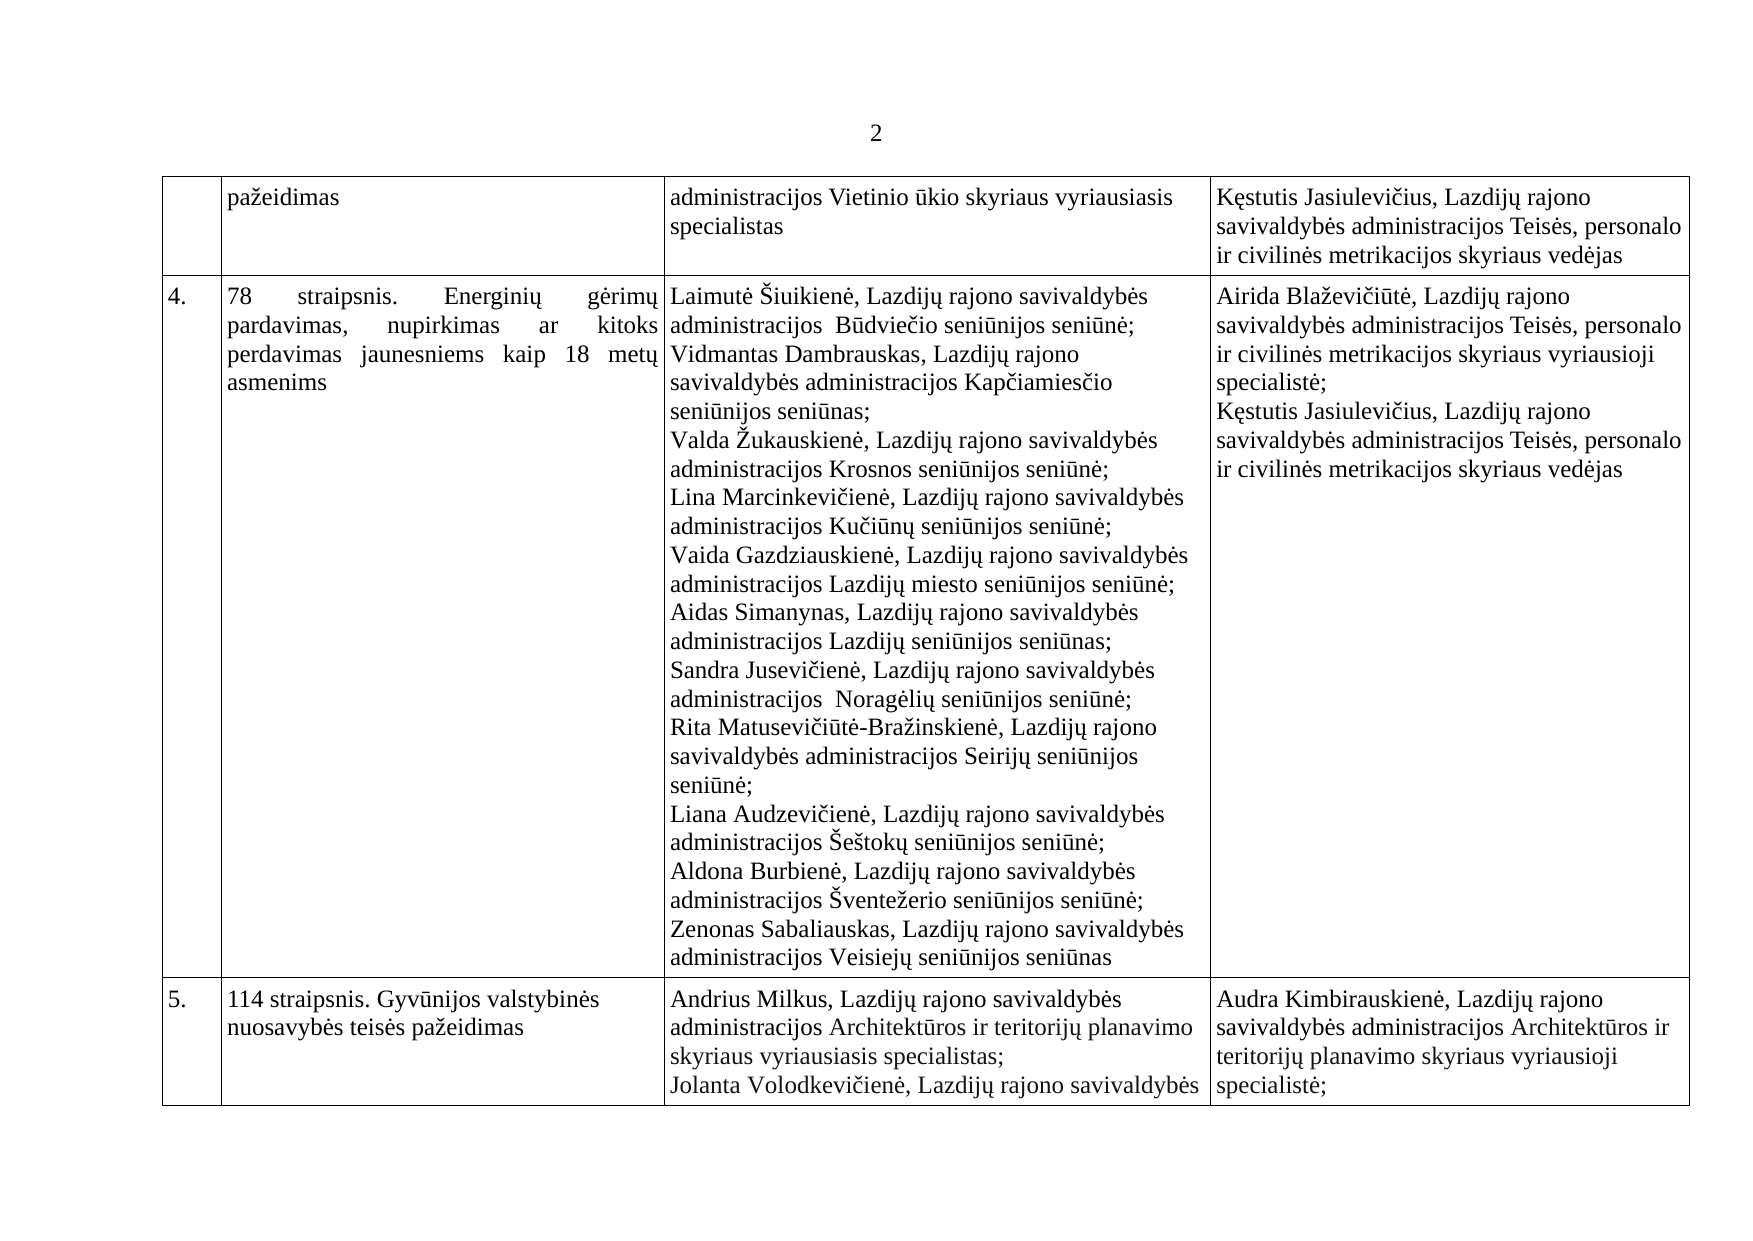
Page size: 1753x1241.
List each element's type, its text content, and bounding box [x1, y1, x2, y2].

table_cell Andrius Milkus, Lazdijų rajono savivaldybės administracijos Architektūros ir teritorijų planavimo skyriaus vyriausiasis specialistas; Jolanta Volodkevičienė, Lazdijų rajono savivaldybės [665, 978, 1210, 1104]
table_cell 4. [163, 276, 221, 977]
table_cell Laimutė Šiuikienė, Lazdijų rajono savivaldybės administracijos Būdviečio seniūnijos seniūnė; Vidmantas Dambrauskas, Lazdijų rajono savivaldybės administracijos Kapčiamiesčio seniūnijos seniūnas; Valda Žukauskienė, Lazdijų rajono savivaldybės administracijos Krosnos seniūnijos seniūnė; Lina Marcinkevičienė, Lazdijų rajono savivaldybės administracijos Kučiūnų seniūnijos seniūnė; Vaida Gazdziauskienė, Lazdijų rajono savivaldybės administracijos Lazdijų miesto seniūnijos seniūnė; Aidas Simanynas, Lazdijų rajono savivaldybės administracijos Lazdijų seniūnijos seniūnas; Sandra Jusevičienė, Lazdijų rajono savivaldybės administracijos Noragėlių seniūnijos seniūnė; Rita Matusevičiūtė-Bražinskienė, Lazdijų rajono savivaldybės administracijos Seirijų seniūnijos seniūnė; Liana Audzevičienė, Lazdijų rajono savivaldybės administracijos Šeštokų seniūnijos seniūnė; Aldona Burbienė, Lazdijų rajono savivaldybės administracijos Šventežerio seniūnijos seniūnė; Zenonas Sabaliauskas, Lazdijų rajono savivaldybės administracijos Veisiejų seniūnijos seniūnas [665, 276, 1210, 977]
table_cell 78 straipsnis. Energinių gėrimų pardavimas, nupirkimas ar kitoks perdavimas jaunesniems kaip 18 metų asmenims [222, 276, 664, 977]
table_cell Kęstutis Jasiulevičius, Lazdijų rajono savivaldybės administracijos Teisės, personalo ir civilinės metrikacijos skyriaus vedėjas [1211, 177, 1689, 274]
table_cell Audra Kimbirauskienė, Lazdijų rajono savivaldybės administracijos Architektūros ir teritorijų planavimo skyriaus vyriausioji specialistė; [1211, 978, 1689, 1104]
table_cell administracijos Vietinio ūkio skyriaus vyriausiasis specialistas [665, 177, 1210, 274]
table_cell Airida Blaževičiūtė, Lazdijų rajono savivaldybės administracijos Teisės, personalo ir civilinės metrikacijos skyriaus vyriausioji specialistė; Kęstutis Jasiulevičius, Lazdijų rajono savivaldybės administracijos Teisės, personalo ir civilinės metrikacijos skyriaus vedėjas [1211, 276, 1689, 977]
table_cell pažeidimas [222, 177, 664, 274]
table_cell [163, 177, 221, 274]
table_cell 5. [163, 978, 221, 1104]
table_cell 114 straipsnis. Gyvūnijos valstybinės nuosavybės teisės pažeidimas [222, 978, 664, 1104]
